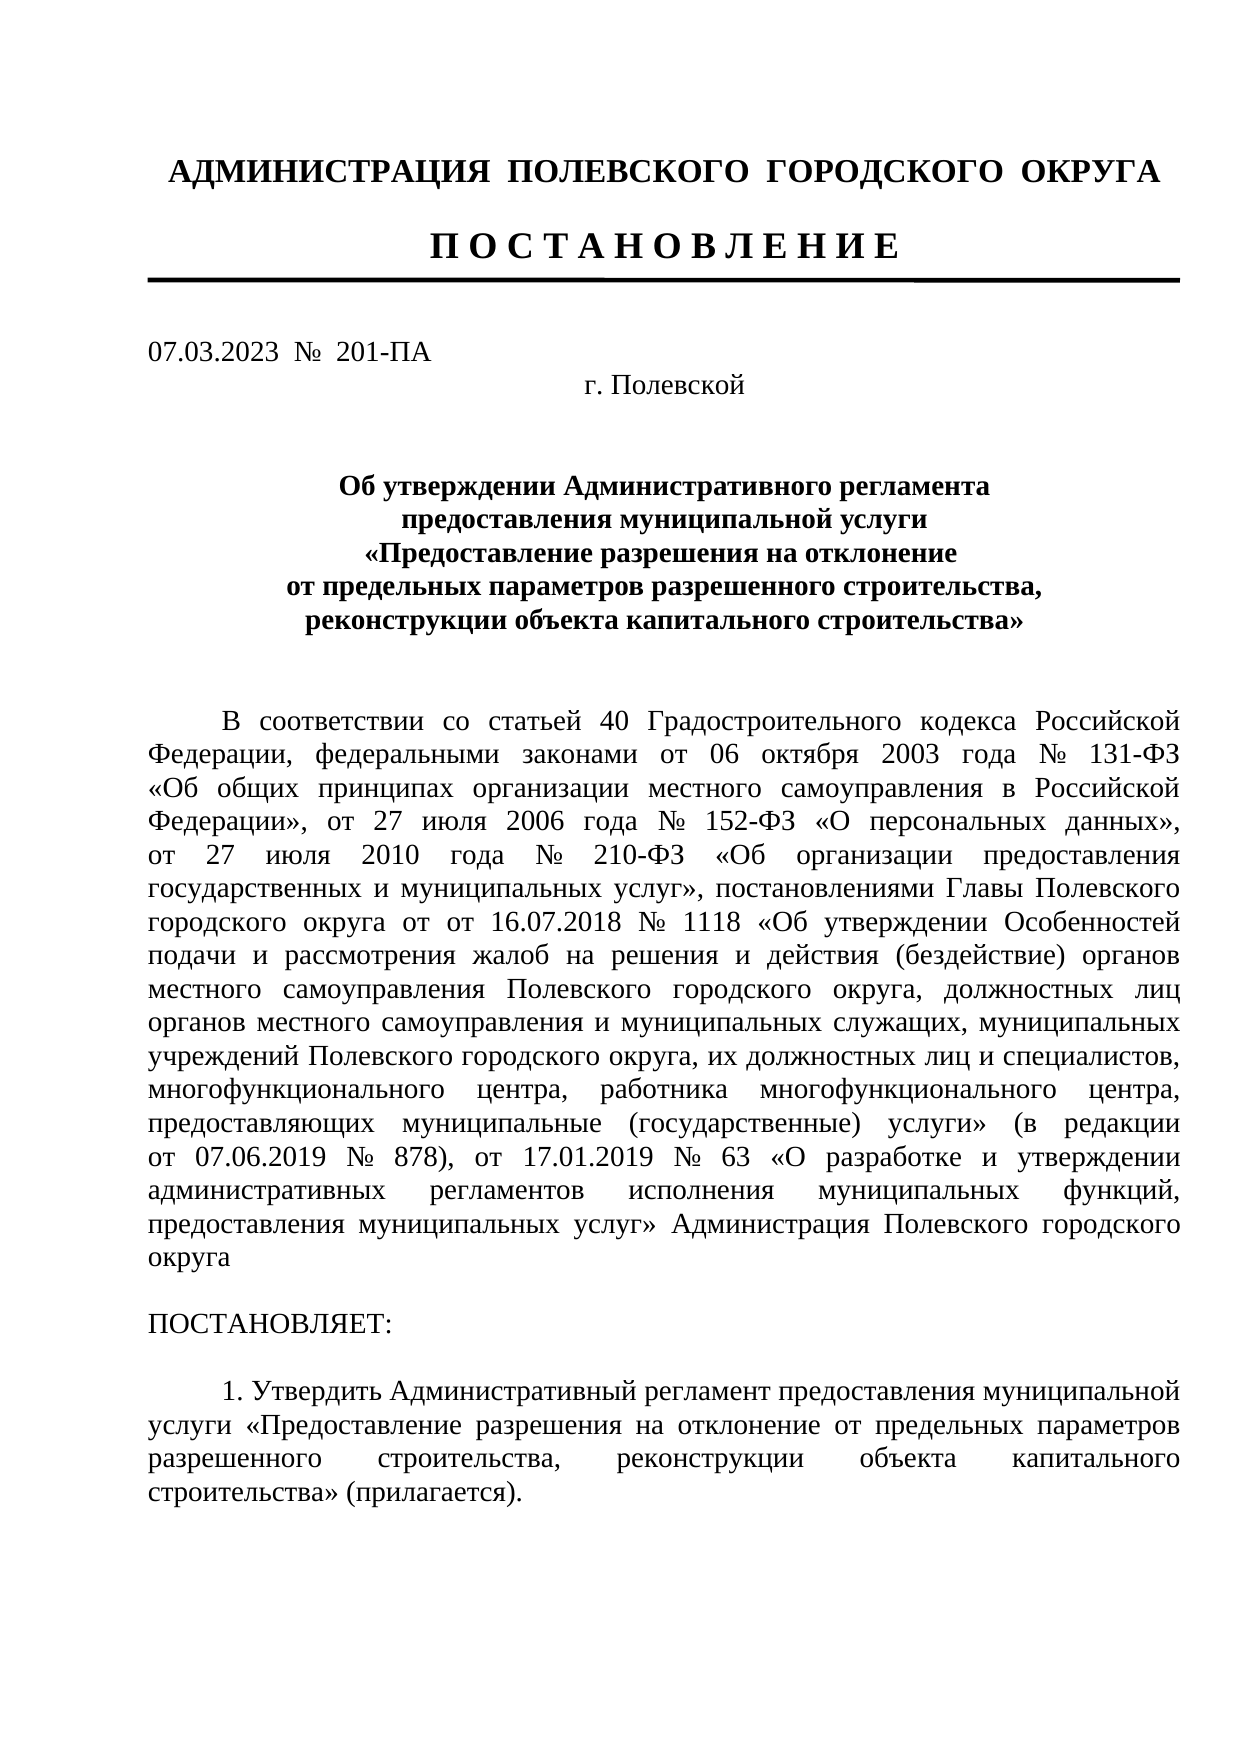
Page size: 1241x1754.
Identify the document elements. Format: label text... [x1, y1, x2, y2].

text ПОСТАНОВЛЯЕТ: [148, 1306, 1181, 1340]
text 1. Утвердить Административный регламент предоставления муниципальной услуги «Предоставление разрешения на отклонение от предельных параметров разрешенного строительства, реконструкции объекта капитального строительства» (прилагается). [148, 1373, 1181, 1508]
text «Предоставление разрешения на отклонение от предельных параметров разрешенного строительства, реконструкции объекта капитального строительства» [148, 535, 1181, 636]
text В соответствии со статьей 40 Градостроительного кодекса Российской Федерации, федеральными законами от 06 октября 2003 года № 131-ФЗ «Об общих принципах организации местного самоуправления в Российской Федерации», от 27 июля 2006 года № 152-ФЗ «О персональных данных», от 27 июля 2010 года № 210-ФЗ «Об организации предоставления государственных и муниципальных услуг», постановлениями Главы Полевского городского округа от от 16.07.2018 № 1118 «Об утверждении Особенностей подачи и рассмотрения жалоб на решения и действия (бездействие) органов местного самоуправления Полевского городского округа, должностных лиц органов местного самоуправления и муниципальных служащих, муниципальных учреждений Полевского городского округа, их должностных лиц и специалистов, многофункционального центра, работника многофункционального центра, предоставляющих муниципальные (государственные) услуги» (в редакции от 07.06.2019 № 878), от 17.01.2019 № 63 «О разработке и утверждении административных регламентов исполнения муниципальных функций, предоставления муниципальных услуг» Администрация Полевского городского округа [148, 703, 1181, 1273]
text г. Полевской [148, 367, 1181, 401]
text предоставления муниципальной услуги [148, 501, 1181, 535]
subtitle АДМИНИСТРАЦИЯ ПОЛЕВСКОГО ГОРОДСКОГО ОКРУГА [148, 152, 1181, 190]
subtitle П О С Т А Н О В Л Е Н И Е [148, 223, 1181, 267]
text Об утверждении Административного регламента [148, 468, 1181, 501]
text 07.03.2023 № 201-ПА [148, 334, 1181, 367]
